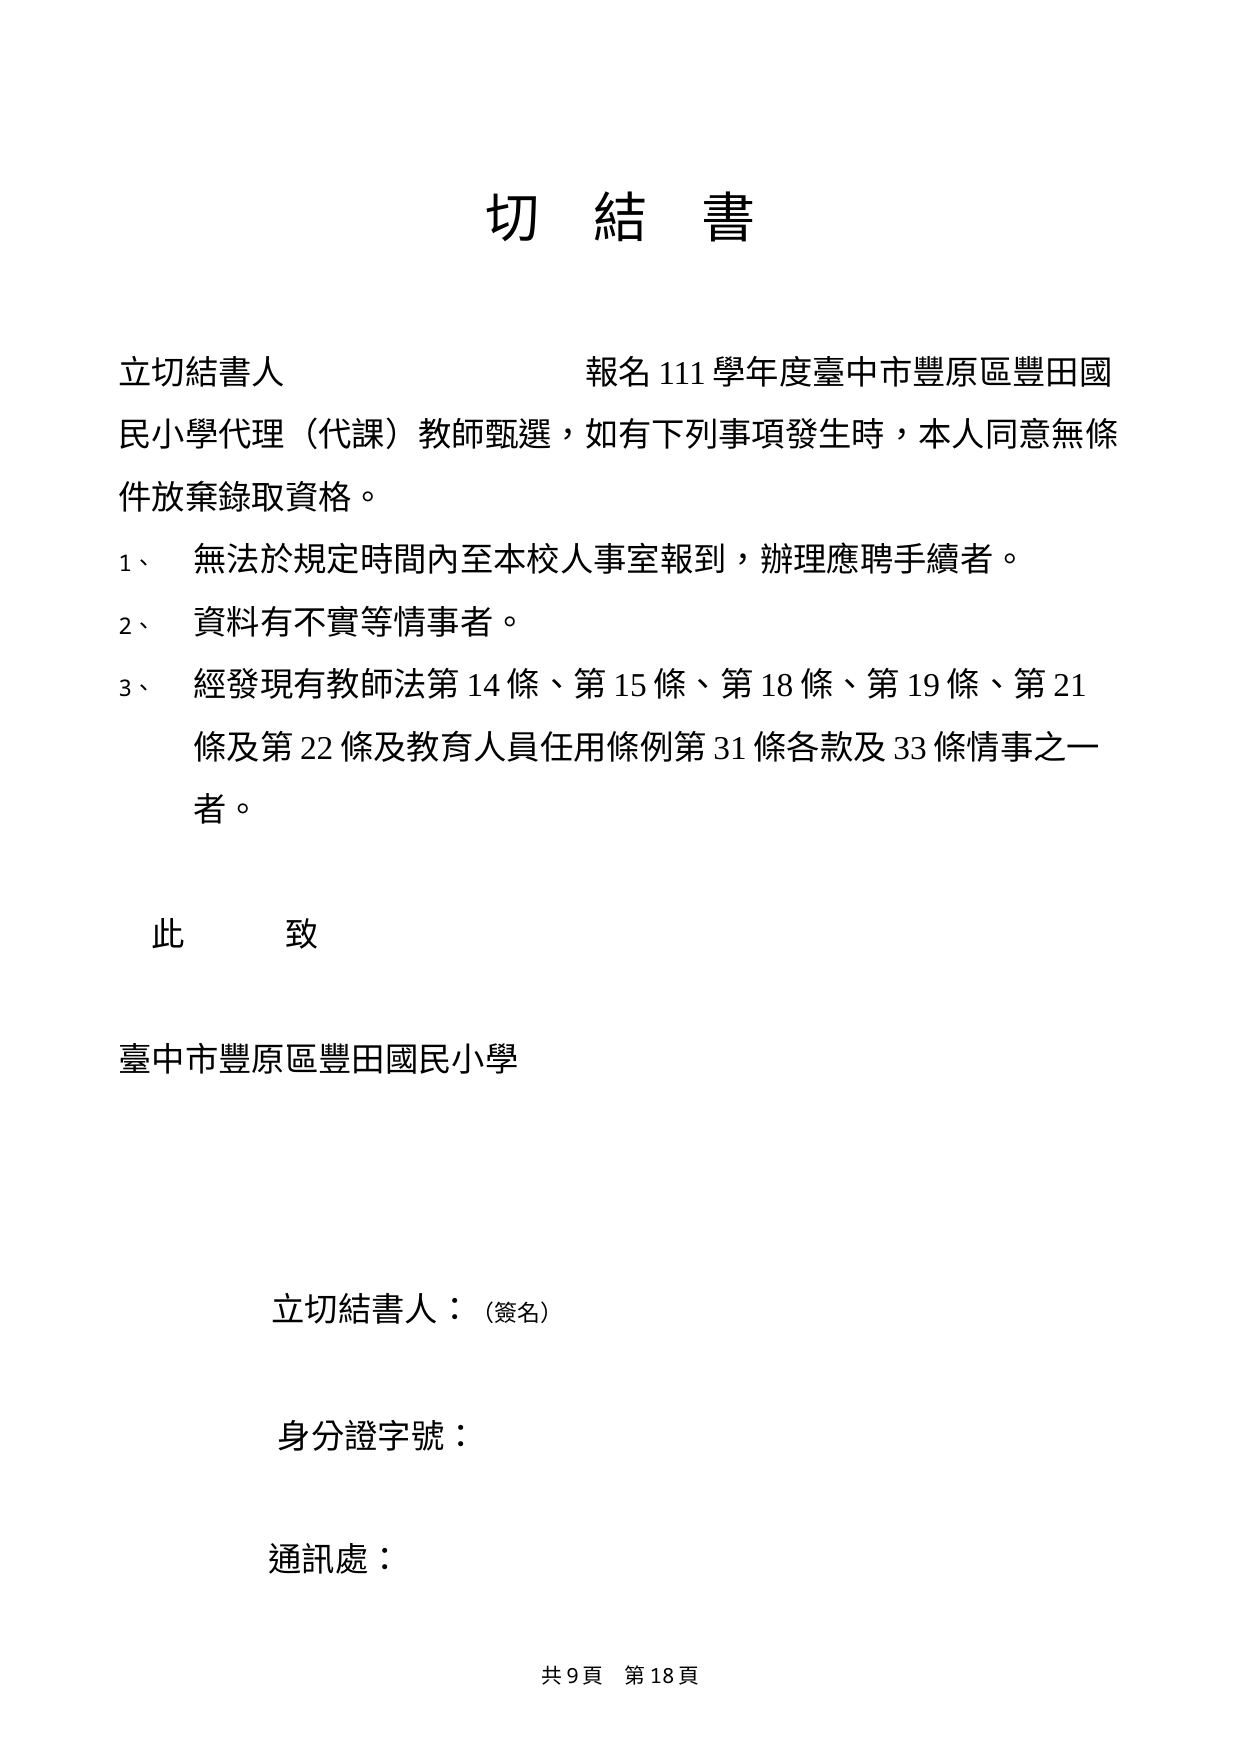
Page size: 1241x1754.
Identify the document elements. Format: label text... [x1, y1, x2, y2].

text 切 結 書 [118, 141, 1122, 266]
list 經發現有教師法第14條、第15條、第18條、第19條、第21條及第22條及教育人員任用條例第31條各款及33條情事之一者。 [118, 641, 1122, 828]
list 資料有不實等情事者。 [118, 578, 1122, 641]
text 身分證字號： [118, 1391, 1122, 1453]
text 通訊處： [118, 1516, 1122, 1578]
text 此 致 [118, 891, 1122, 953]
list 無法於規定時間內至本校人事室報到，辦理應聘手續者。 [118, 516, 1122, 578]
text 臺中市豐原區豐田國民小學 [118, 1016, 1122, 1078]
text 立切結書人：（簽名） [118, 1266, 1122, 1328]
text 立切結書人 報名111學年度臺中市豐原區豐田國民小學代理（代課）教師甄選，如有下列事項發生時，本人同意無條件放棄錄取資格。 [118, 328, 1122, 516]
